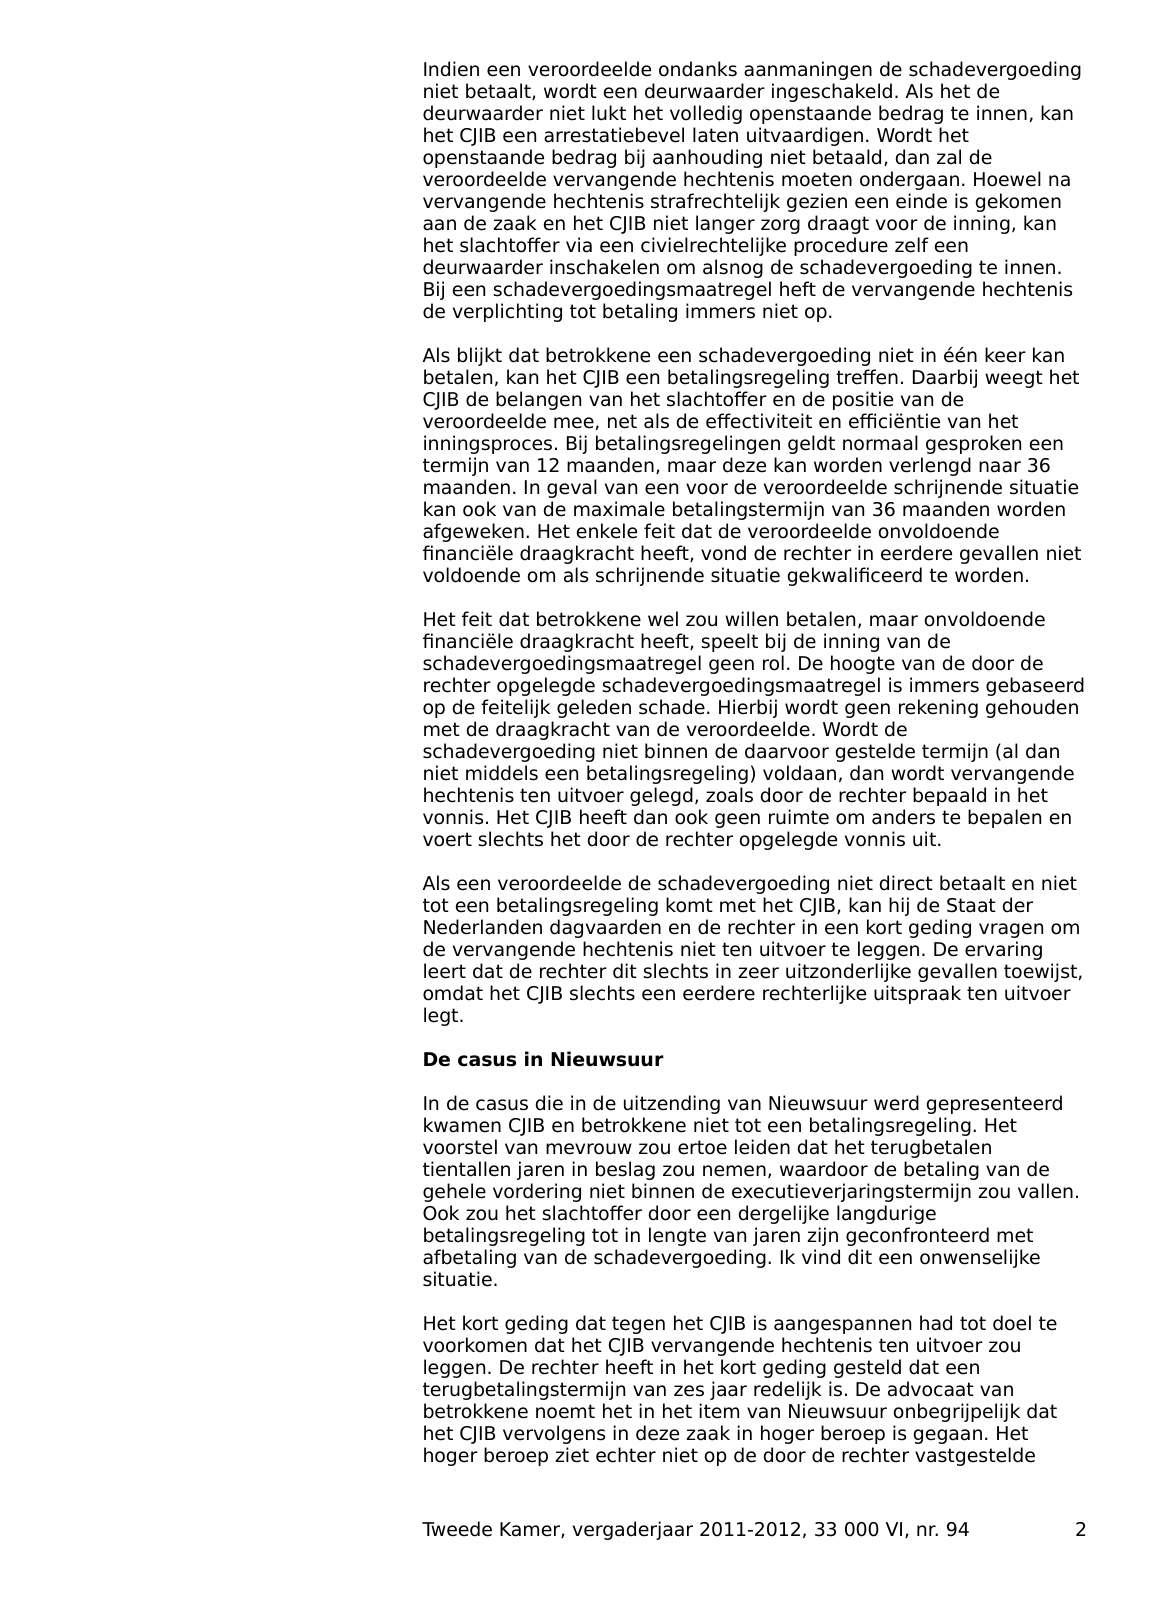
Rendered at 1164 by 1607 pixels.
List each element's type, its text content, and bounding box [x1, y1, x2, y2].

text Het feit dat betrokkene wel zou willen betalen, maar onvoldoende financiële draagkracht heeft, speelt bij de inning van de schadevergoedingsmaatregel geen rol. De hoogte van de door de rechter opgelegde schadevergoedingsmaatregel is immers gebaseerd op de feitelijk geleden schade. Hierbij wordt geen rekening gehouden met de draagkracht van de veroordeelde. Wordt de schadevergoeding niet binnen de daarvoor gestelde termijn (al dan niet middels een betalingsregeling) voldaan, dan wordt vervangende hechtenis ten uitvoer gelegd, zoals door de rechter bepaald in het vonnis. Het CJIB heeft dan ook geen ruimte om anders te bepalen en voert slechts het door de rechter opgelegde vonnis uit. [422, 609, 1087, 851]
text Als blijkt dat betrokkene een schadevergoeding niet in één keer kan betalen, kan het CJIB een betalingsregeling treffen. Daarbij weegt het CJIB de belangen van het slachtoffer en de positie van de veroordeelde mee, net als de effectiviteit en efficiëntie van het inningsproces. Bij betalingsregelingen geldt normaal gesproken een termijn van 12 maanden, maar deze kan worden verlengd naar 36 maanden. In geval van een voor de veroordeelde schrijnende situatie kan ook van de maximale betalingstermijn van 36 maanden worden afgeweken. Het enkele feit dat de veroordeelde onvoldoende financiële draagkracht heeft, vond de rechter in eerdere gevallen niet voldoende om als schrijnende situatie gekwalificeerd te worden. [422, 345, 1087, 587]
text Indien een veroordeelde ondanks aanmaningen de schadevergoeding niet betaalt, wordt een deurwaarder ingeschakeld. Als het de deurwaarder niet lukt het volledig openstaande bedrag te innen, kan het CJIB een arrestatiebevel laten uitvaardigen. Wordt het openstaande bedrag bij aanhouding niet betaald, dan zal de veroordeelde vervangende hechtenis moeten ondergaan. Hoewel na vervangende hechtenis strafrechtelijk gezien een einde is gekomen aan de zaak en het CJIB niet langer zorg draagt voor de inning, kan het slachtoffer via een civielrechtelijke procedure zelf een deurwaarder inschakelen om alsnog de schadevergoeding te innen. Bij een schadevergoedingsmaatregel heft de vervangende hechtenis de verplichting tot betaling immers niet op. [422, 59, 1087, 323]
text In de casus die in de uitzending van Nieuwsuur werd gepresenteerd kwamen CJIB en betrokkene niet tot een betalingsregeling. Het voorstel van mevrouw zou ertoe leiden dat het terugbetalen tientallen jaren in beslag zou nemen, waardoor de betaling van de gehele vordering niet binnen de executieverjaringstermijn zou vallen. Ook zou het slachtoffer door een dergelijke langdurige betalingsregeling tot in lengte van jaren zijn geconfronteerd met afbetaling van de schadevergoeding. Ik vind dit een onwenselijke situatie. [422, 1093, 1087, 1291]
subtitle De casus in Nieuwsuur [422, 1049, 1087, 1071]
text Als een veroordeelde de schadevergoeding niet direct betaalt en niet tot een betalingsregeling komt met het CJIB, kan hij de Staat der Nederlanden dagvaarden en de rechter in een kort geding vragen om de vervangende hechtenis niet ten uitvoer te leggen. De ervaring leert dat de rechter dit slechts in zeer uitzonderlijke gevallen toewijst, omdat het CJIB slechts een eerdere rechterlijke uitspraak ten uitvoer legt. [422, 873, 1087, 1027]
text Het kort geding dat tegen het CJIB is aangespannen had tot doel te voorkomen dat het CJIB vervangende hechtenis ten uitvoer zou leggen. De rechter heeft in het kort geding gesteld dat een terugbetalingstermijn van zes jaar redelijk is. De advocaat van betrokkene noemt het in het item van Nieuwsuur onbegrijpelijk dat het CJIB vervolgens in deze zaak in hoger beroep is gegaan. Het hoger beroep ziet echter niet op de door de rechter vastgestelde [422, 1313, 1087, 1467]
